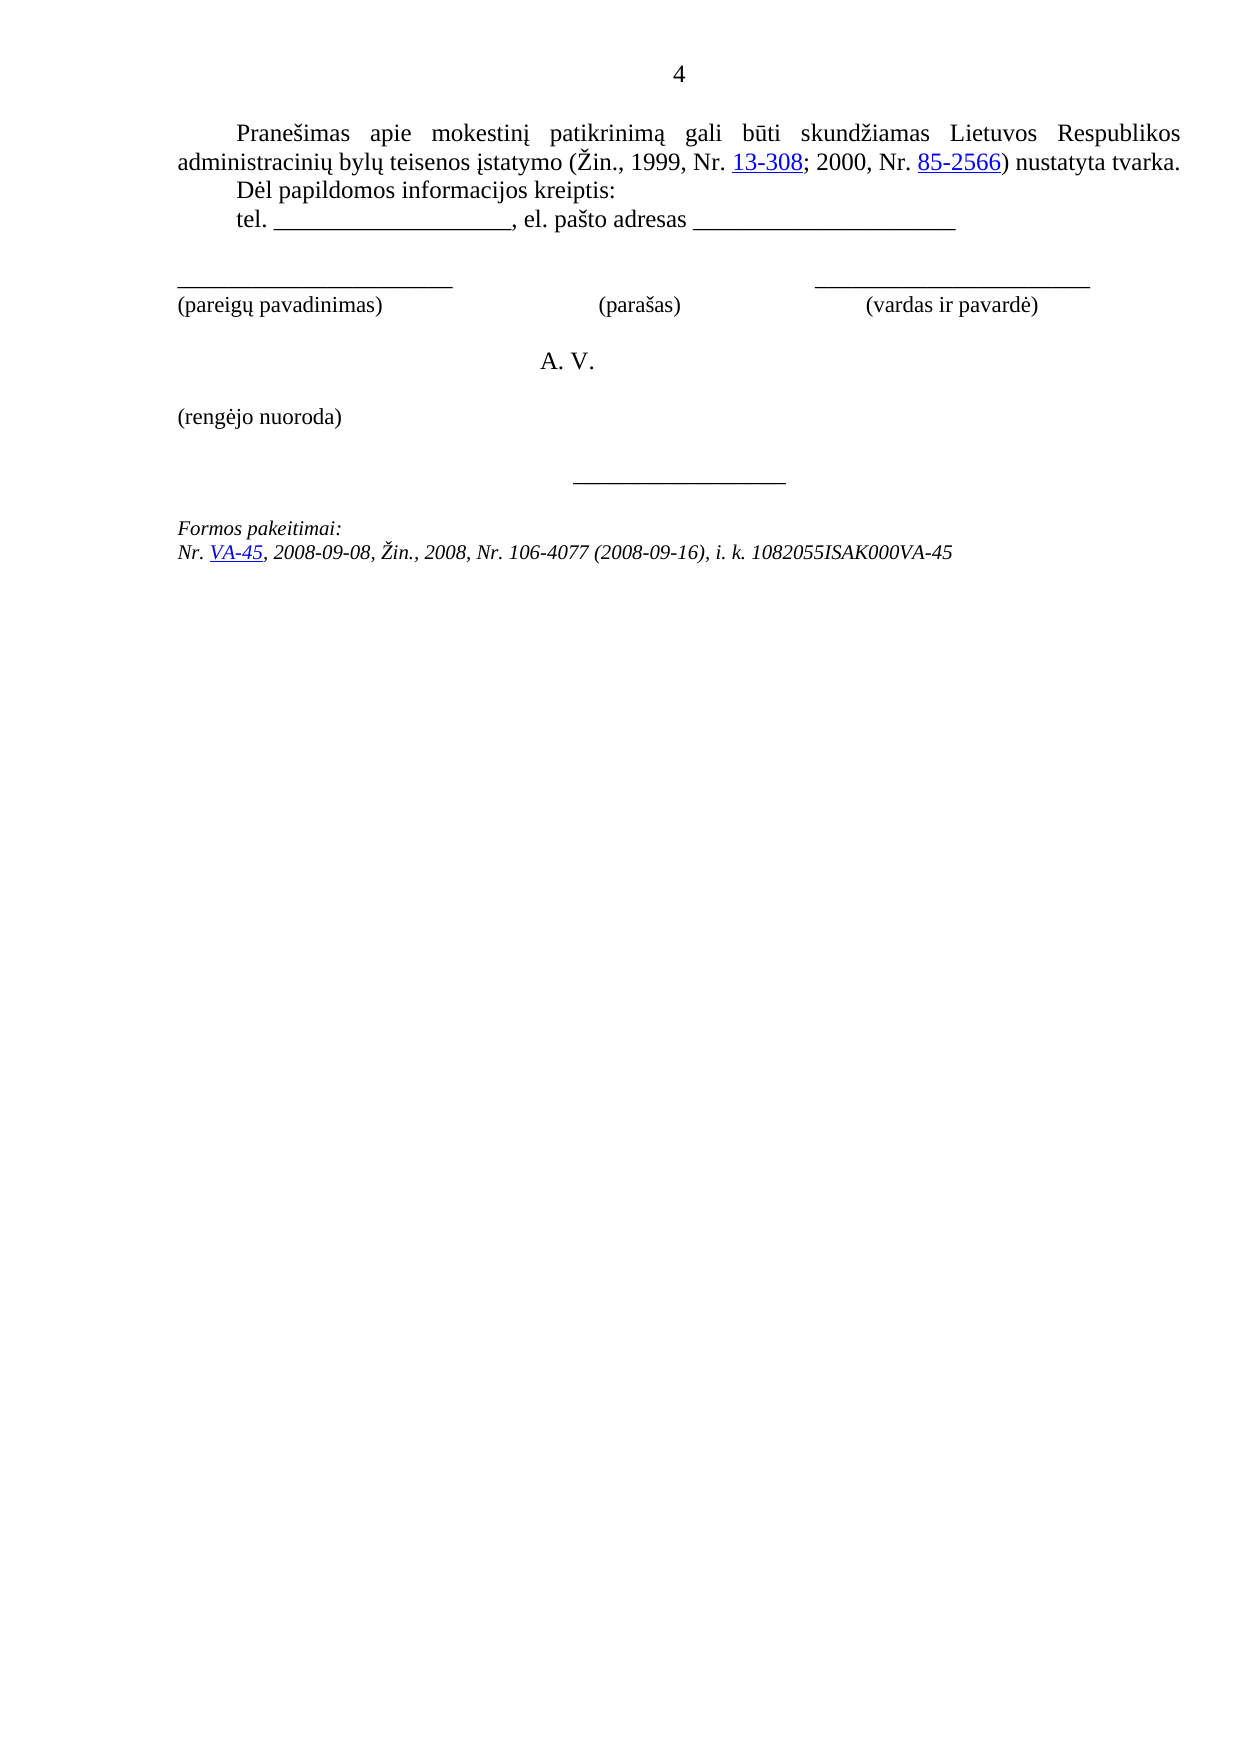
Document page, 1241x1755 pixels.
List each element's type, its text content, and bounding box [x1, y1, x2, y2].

text Dėl papildomos informacijos kreiptis: [177, 176, 1181, 204]
text A. V. [540, 346, 1181, 374]
text (rengėjo nuoroda) [177, 403, 1181, 429]
text _________________ [177, 458, 1181, 487]
text (pareigų pavadinimas) (parašas) (vardas ir pavardė) [177, 291, 1181, 317]
text Pranešimas apie mokestinį patikrinimą gali būti skundžiamas Lietuvos Respublikos administracinių bylų teisenos įstatymo (Žin., 1999, Nr. 13-308; 2000, Nr. 85-2566) nustatyta tvarka. [177, 118, 1181, 176]
text ______________________ ______________________ [177, 262, 1181, 291]
text tel. ___________________, el. pašto adresas _____________________ [177, 204, 1181, 233]
text Formos pakeitimai: [177, 516, 1181, 540]
text Nr. VA-45, 2008-09-08, Žin., 2008, Nr. 106-4077 (2008-09-16), i. k. 1082055ISAK000VA-45 [177, 540, 1181, 564]
